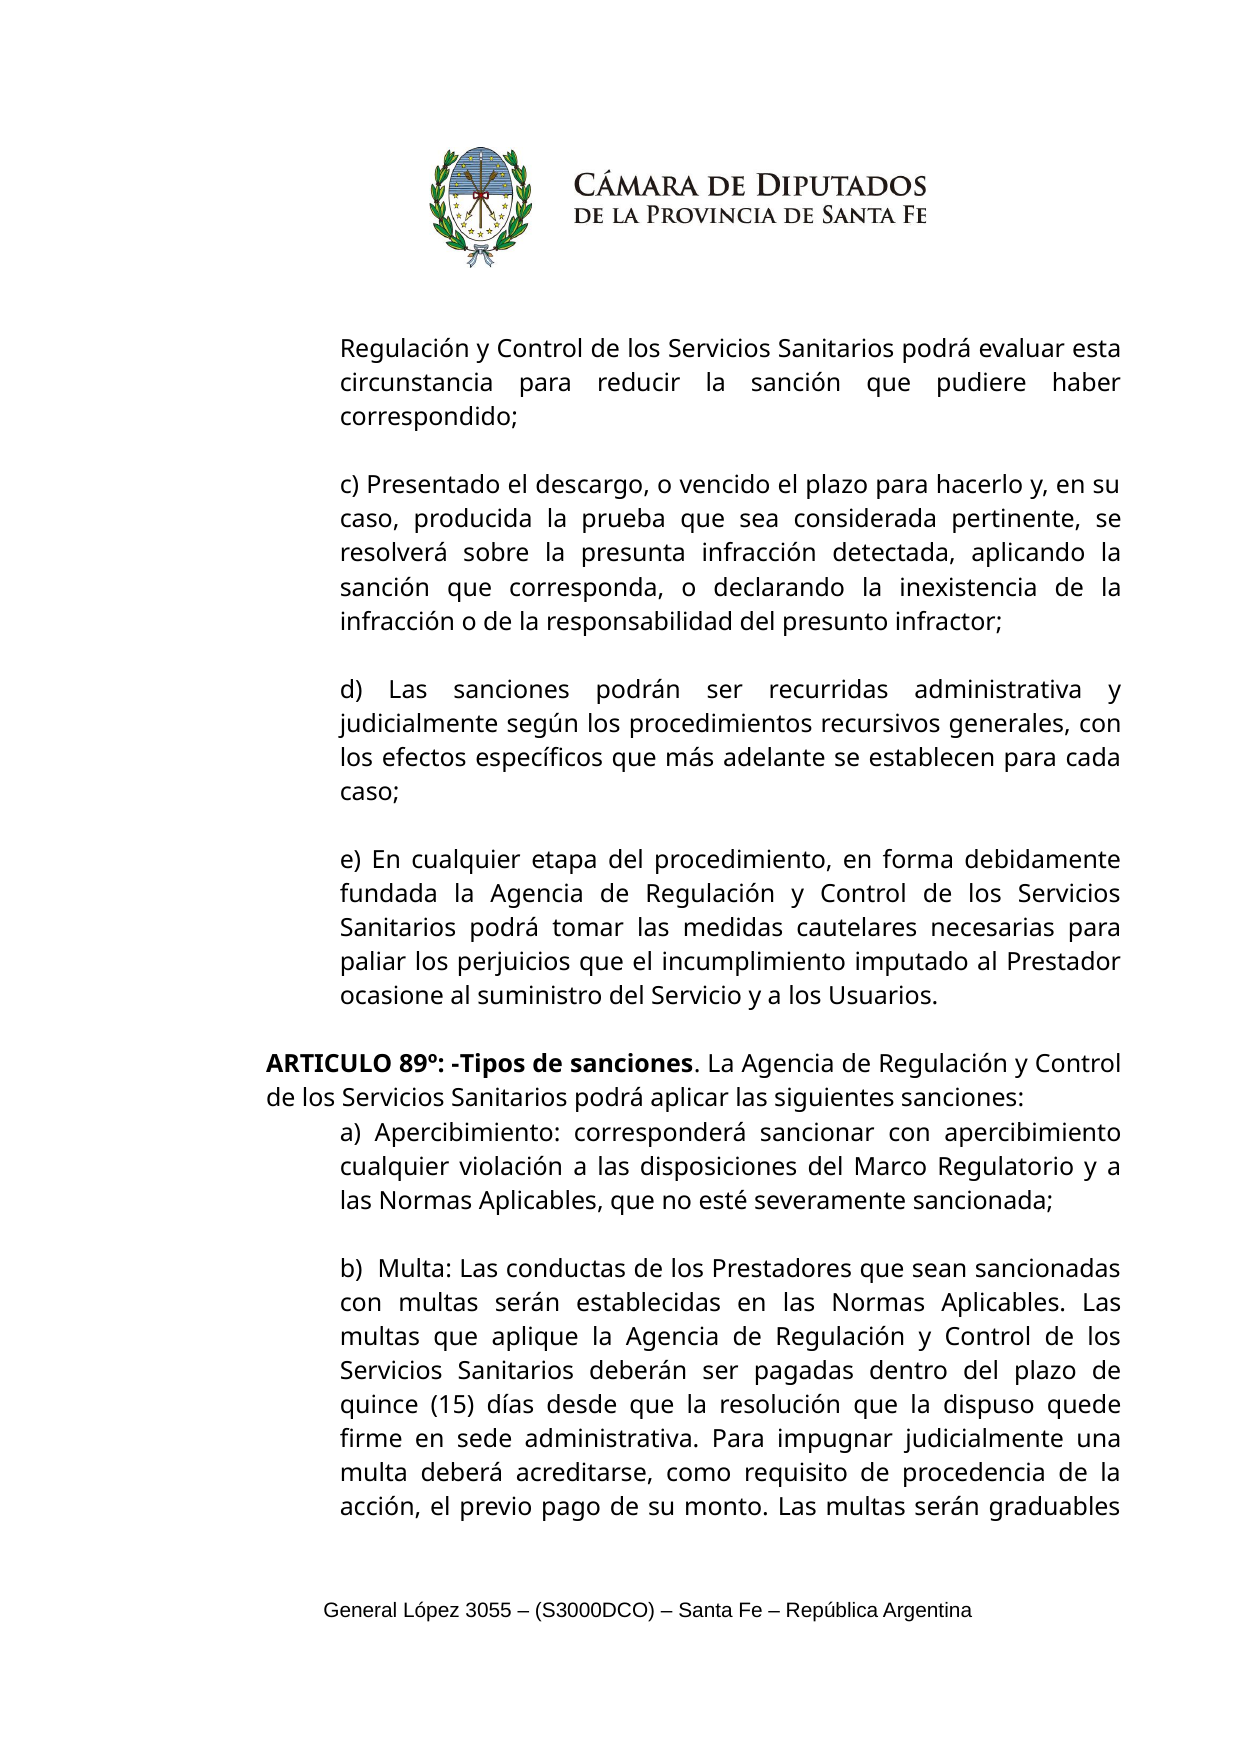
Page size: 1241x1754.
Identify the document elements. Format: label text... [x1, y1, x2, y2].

text a) Apercibimiento: corresponderá sancionar con apercibimiento cualquier violación a las disposiciones del Marco Regulatorio y a las Normas Aplicables, que no esté severamente sancionada; [339, 1114, 1122, 1216]
text Regulación y Control de los Servicios Sanitarios podrá evaluar esta circunstancia para reducir la sanción que pudiere haber correspondido; [339, 331, 1122, 433]
text e) En cualquier etapa del procedimiento, en forma debidamente fundada la Agencia de Regulación y Control de los Servicios Sanitarios podrá tomar las medidas cautelares necesarias para paliar los perjuicios que el incumplimiento imputado al Prestador ocasione al suministro del Servicio y a los Usuarios. [339, 842, 1122, 1012]
text c) Presentado el descargo, o vencido el plazo para hacerlo y, en su caso, producida la prueba que sea considerada pertinente, se resolverá sobre la presunta infracción detectada, aplicando la sanción que corresponda, o declarando la inexistencia de la infracción o de la responsabilidad del presunto infractor; [339, 467, 1122, 637]
picture [429, 147, 927, 272]
text ARTICULO 89º: -Tipos de sanciones. La Agencia de Regulación y Control de los Servicios Sanitarios podrá aplicar las siguientes sanciones: [266, 1046, 1122, 1114]
text b) Multa: Las conductas de los Prestadores que sean sancionadas con multas serán establecidas en las Normas Aplicables. Las multas que aplique la Agencia de Regulación y Control de los Servicios Sanitarios deberán ser pagadas dentro del plazo de quince (15) días desde que la resolución que la dispuso quede firme en sede administrativa. Para impugnar judicialmente una multa deberá acreditarse, como requisito de procedencia de la acción, el previo pago de su monto. Las multas serán graduables [339, 1250, 1122, 1523]
text d) Las sanciones podrán ser recurridas administrativa y judicialmente según los procedimientos recursivos generales, con los efectos específicos que más adelante se establecen para cada caso; [339, 671, 1122, 808]
